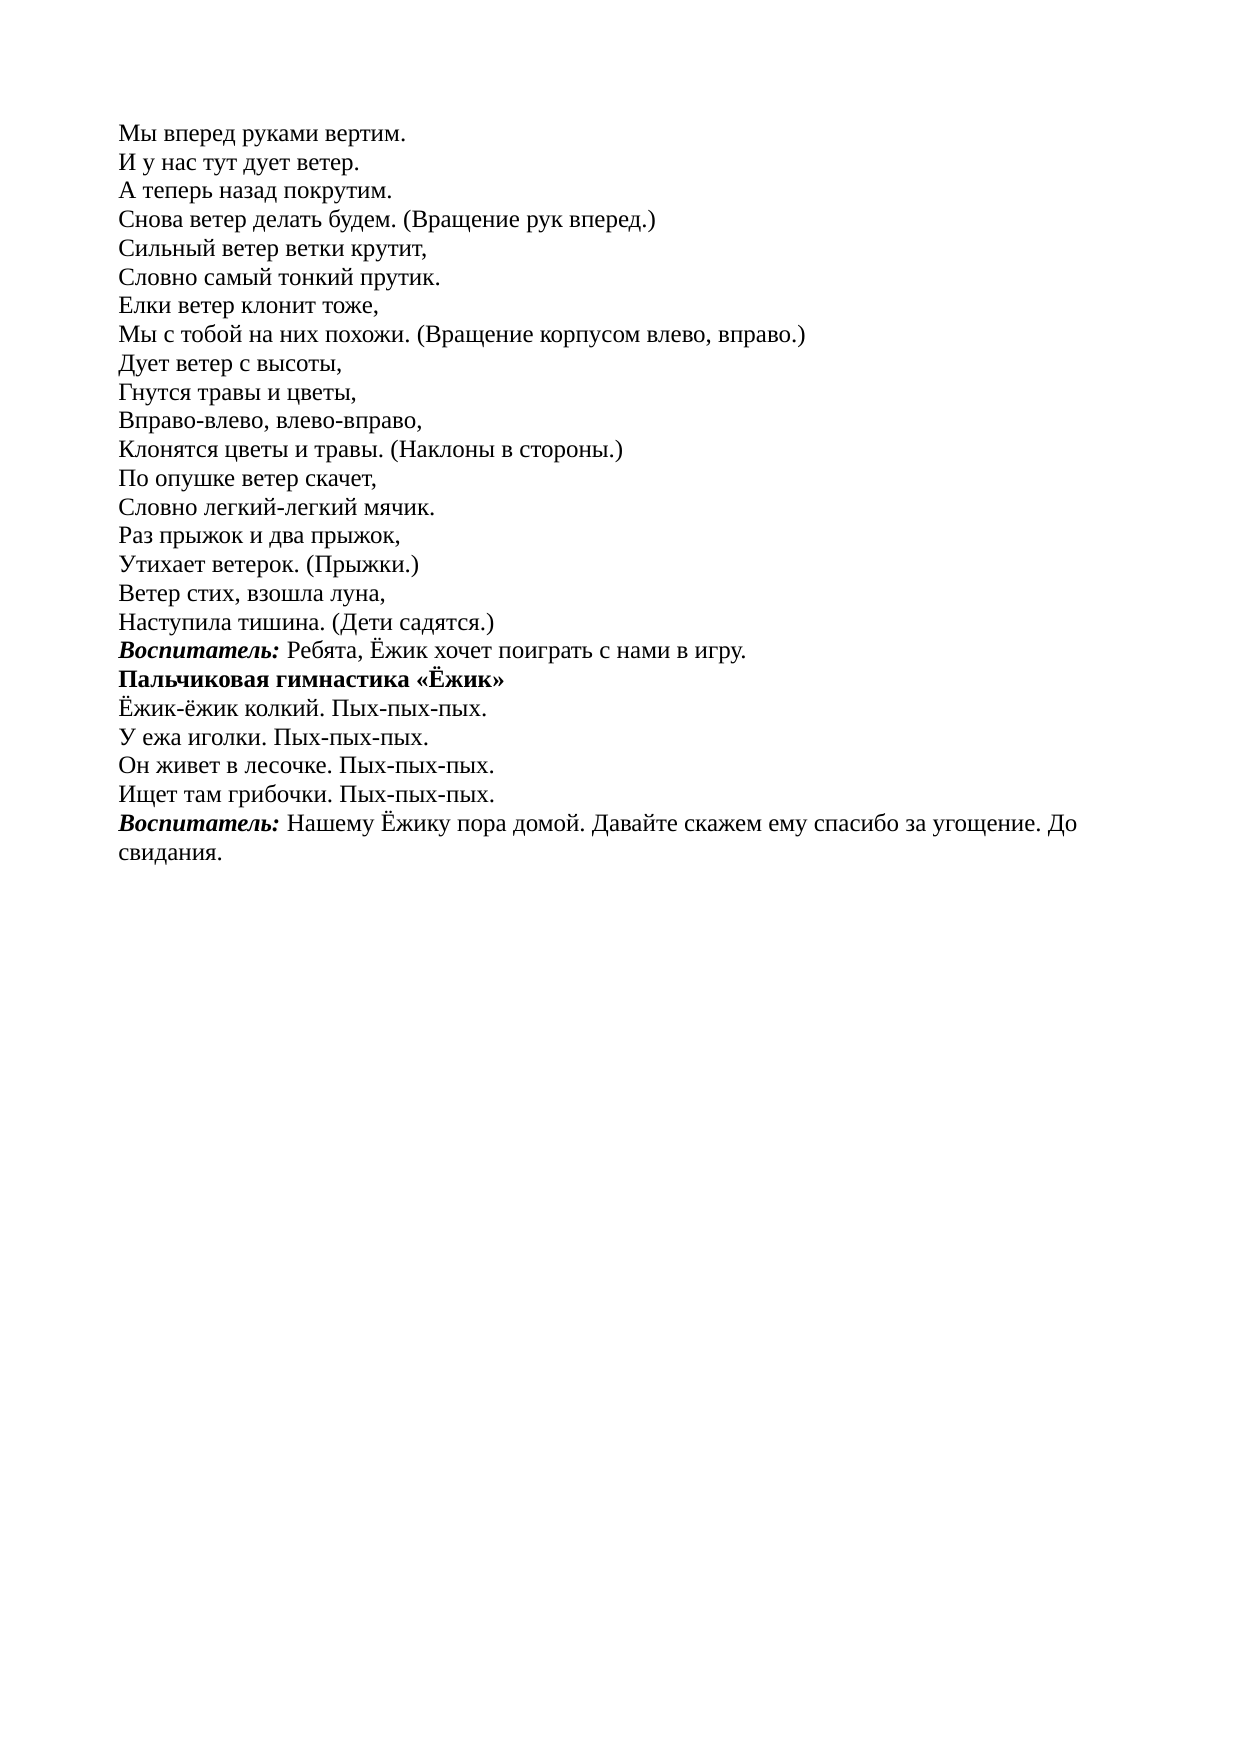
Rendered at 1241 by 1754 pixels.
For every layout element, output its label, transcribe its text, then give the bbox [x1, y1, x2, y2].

text Воспитатель: Ребята, Ёжик хочет поиграть с нами в игру. [118, 636, 1122, 664]
text Клонятся цветы и травы. (Наклоны в стороны.) [118, 434, 1122, 463]
text Снова ветер делать будем. (Вращение рук вперед.) [118, 204, 1122, 233]
text Раз прыжок и два прыжок, [118, 521, 1122, 549]
text Словно самый тонкий прутик. [118, 262, 1122, 291]
text И у нас тут дует ветер. [118, 147, 1122, 176]
text Мы вперед руками вертим. [118, 118, 1122, 147]
text Наступила тишина. (Дети садятся.) [118, 607, 1122, 636]
text У ежа иголки. Пых-пых-пых. [118, 722, 1122, 751]
text Сильный ветер ветки крутит, [118, 233, 1122, 262]
text А теперь назад покрутим. [118, 176, 1122, 204]
text Утихает ветерок. (Прыжки.) [118, 549, 1122, 578]
text Пальчиковая гимнастика «Ёжик» [118, 664, 1122, 693]
text Вправо-влево, влево-вправо, [118, 406, 1122, 434]
text Он живет в лесочке. Пых-пых-пых. [118, 751, 1122, 779]
text Мы с тобой на них похожи. (Вращение корпусом влево, вправо.) [118, 319, 1122, 348]
text Елки ветер клонит тоже, [118, 291, 1122, 319]
text Словно легкий-легкий мячик. [118, 492, 1122, 521]
text Ёжик-ёжик колкий. Пых-пых-пых. [118, 693, 1122, 722]
text Ищет там грибочки. Пых-пых-пых. [118, 779, 1122, 808]
text Ветер стих, взошла луна, [118, 578, 1122, 607]
text Гнутся травы и цветы, [118, 377, 1122, 406]
text Дует ветер с высоты, [118, 348, 1122, 377]
text Воспитатель: Нашему Ёжику пора домой. Давайте скажем ему спасибо за угощение. До свидания. [118, 808, 1122, 866]
text По опушке ветер скачет, [118, 463, 1122, 492]
